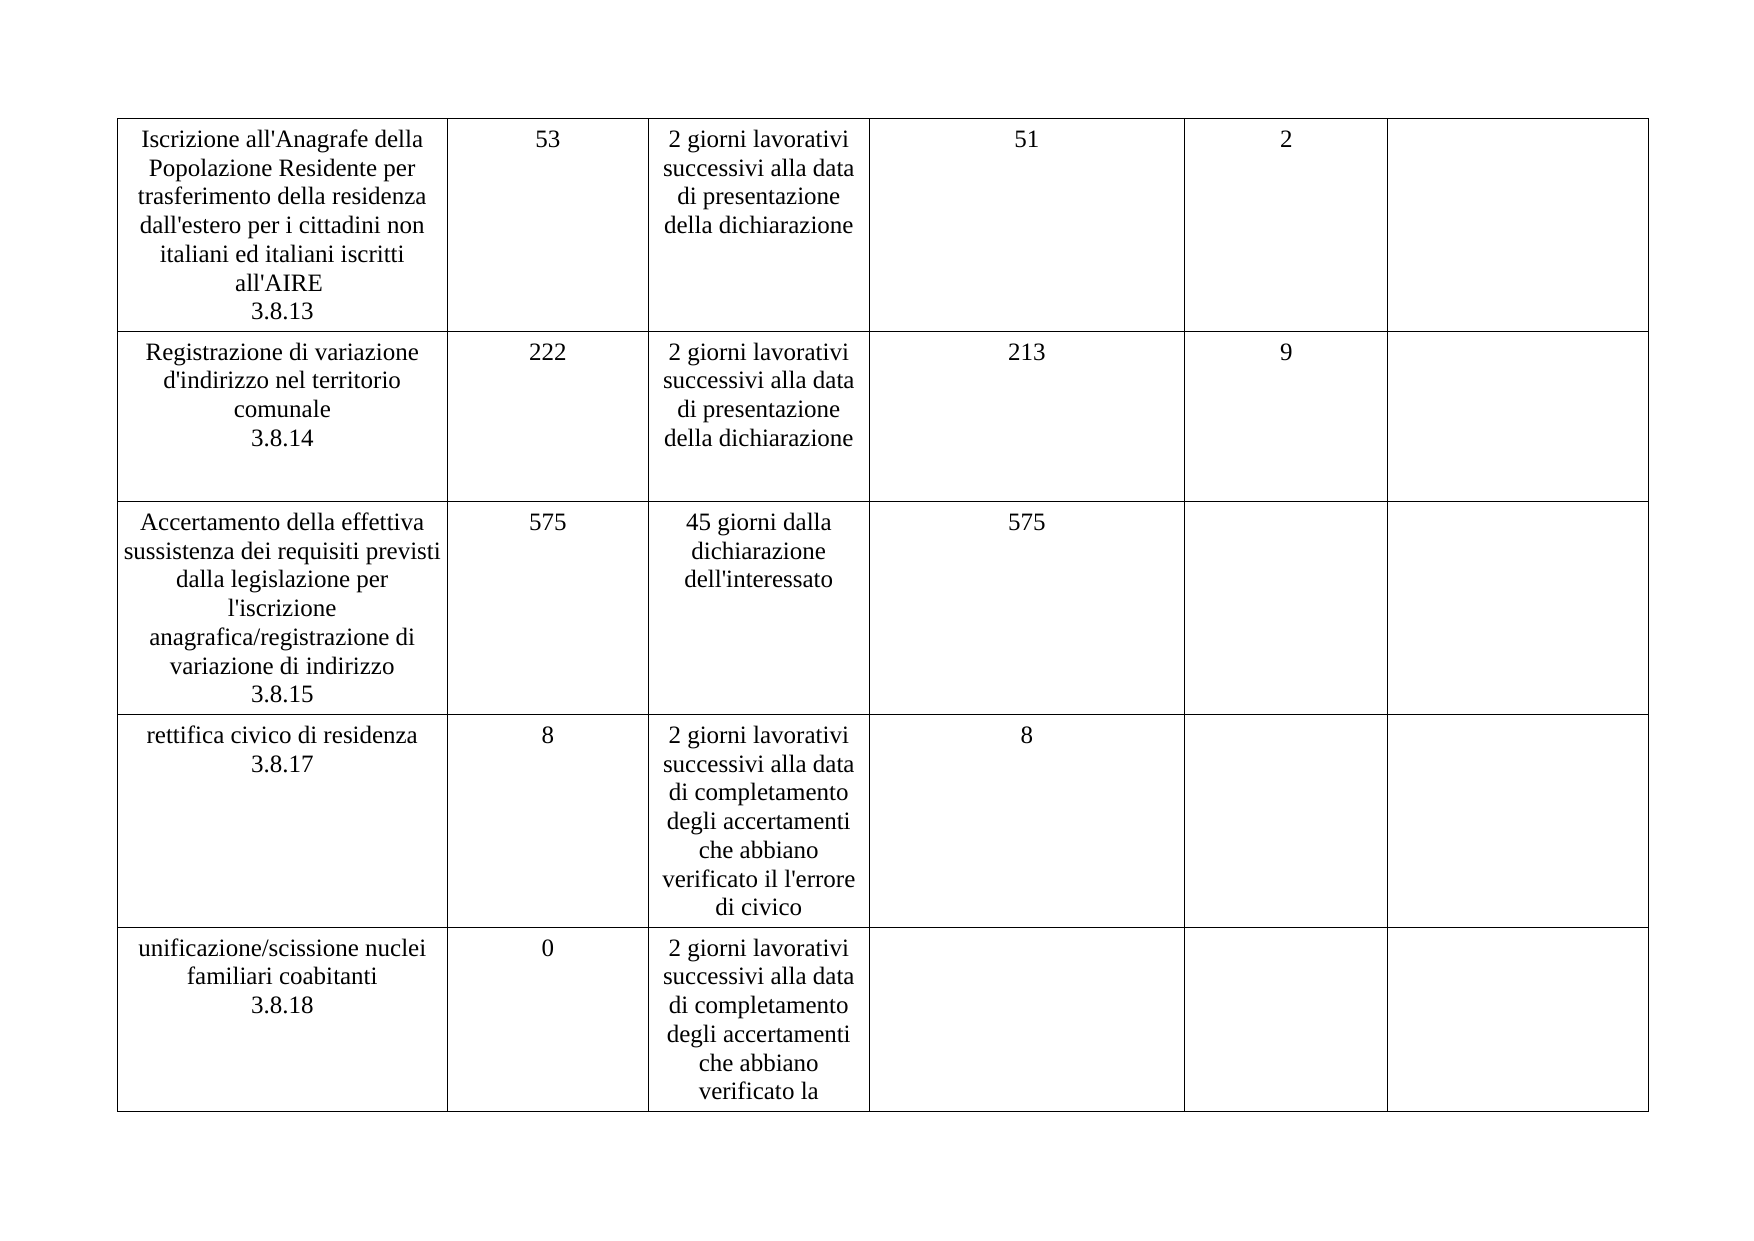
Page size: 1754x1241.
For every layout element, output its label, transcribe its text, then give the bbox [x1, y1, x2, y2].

table_cell [1185, 928, 1387, 1111]
table_cell rettifica civico di residenza 3.8.17 [118, 715, 447, 927]
table_cell [1388, 332, 1648, 501]
table_cell Iscrizione all'Anagrafe della Popolazione Residente per trasferimento della residenza dall'estero per i cittadini non italiani ed italiani iscritti all'AIRE 3.8.13 [118, 119, 447, 331]
table_cell 0 [448, 928, 648, 1111]
table_cell 575 [870, 502, 1184, 714]
table_cell 8 [448, 715, 648, 927]
table_cell Accertamento della effettiva sussistenza dei requisiti previsti dalla legislazione per l'iscrizione anagrafica/registrazione di variazione di indirizzo 3.8.15 [118, 502, 447, 714]
table_cell 45 giorni dalla dichiarazione dell'interessato [649, 502, 869, 714]
table_cell 2 giorni lavorativi successivi alla data di presentazione della dichiarazione [649, 119, 869, 331]
table_cell [1388, 928, 1648, 1111]
table_cell 575 [448, 502, 648, 714]
table_cell [1388, 715, 1648, 927]
table_cell 8 [870, 715, 1184, 927]
table_cell 2 giorni lavorativi successivi alla data di presentazione della dichiarazione [649, 332, 869, 501]
table_cell 213 [870, 332, 1184, 501]
table_cell 2 giorni lavorativi successivi alla data di completamento degli accertamenti che abbiano verificato la [649, 928, 869, 1111]
table_cell 9 [1185, 332, 1387, 501]
table_cell 53 [448, 119, 648, 331]
table_cell 222 [448, 332, 648, 501]
table_cell Registrazione di variazione d'indirizzo nel territorio comunale 3.8.14 [118, 332, 447, 501]
table_cell [1388, 502, 1648, 714]
table_cell [870, 928, 1184, 1111]
table_cell unificazione/scissione nuclei familiari coabitanti 3.8.18 [118, 928, 447, 1111]
table_cell 2 [1185, 119, 1387, 331]
table_cell 2 giorni lavorativi successivi alla data di completamento degli accertamenti che abbiano verificato il l'errore di civico [649, 715, 869, 927]
table_cell 51 [870, 119, 1184, 331]
table_cell [1388, 119, 1648, 331]
table_cell [1185, 715, 1387, 927]
table_cell [1185, 502, 1387, 714]
